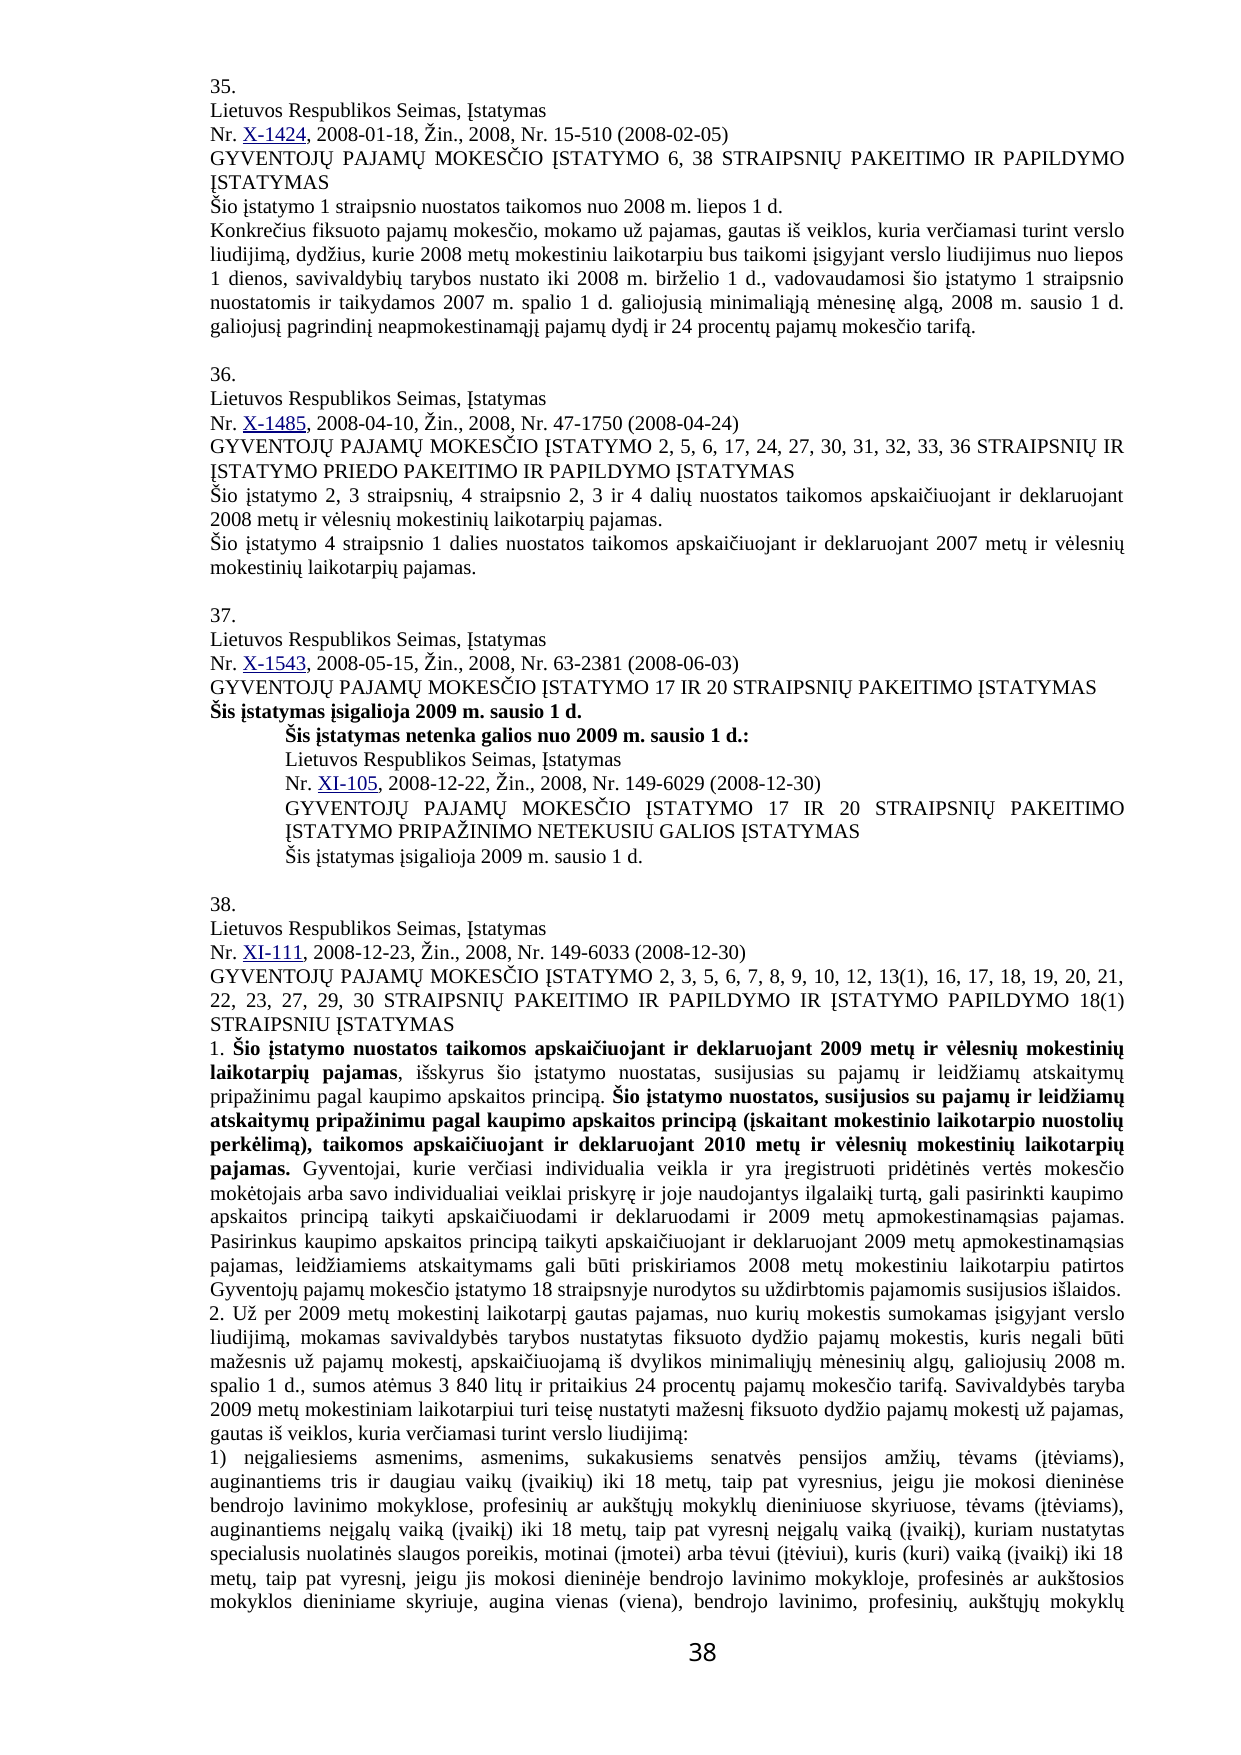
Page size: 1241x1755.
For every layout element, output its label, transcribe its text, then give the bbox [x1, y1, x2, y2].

text GYVENTOJŲ PAJAMŲ MOKESČIO ĮSTATYMO 17 IR 20 STRAIPSNIŲ PAKEITIMO ĮSTATYMO PRIPAŽINIMO NETEKUSIU GALIOS ĮSTATYMAS [285, 795, 1126, 843]
text Šio įstatymo 2, 3 straipsnių, 4 straipsnio 2, 3 ir 4 dalių nuostatos taikomos apskaičiuojant ir deklaruojant 2008 metų ir vėlesnių mokestinių laikotarpių pajamas. [210, 483, 1126, 531]
text 35. [210, 73, 1126, 98]
text Šio įstatymo 4 straipsnio 1 dalies nuostatos taikomos apskaičiuojant ir deklaruojant 2007 metų ir vėlesnių mokestinių laikotarpių pajamas. [210, 531, 1126, 579]
text Nr. X-1543, 2008-05-15, Žin., 2008, Nr. 63-2381 (2008-06-03) [210, 651, 1126, 675]
text Lietuvos Respublikos Seimas, Įstatymas [210, 98, 1126, 122]
text GYVENTOJŲ PAJAMŲ MOKESČIO ĮSTATYMO 2, 3, 5, 6, 7, 8, 9, 10, 12, 13(1), 16, 17, 18, 19, 20, 21, 22, 23, 27, 29, 30 STRAIPSNIŲ PAKEITIMO IR PAPILDYMO IR ĮSTATYMO PAPILDYMO 18(1) STRAIPSNIU ĮSTATYMAS [210, 964, 1126, 1036]
text Lietuvos Respublikos Seimas, Įstatymas [210, 386, 1126, 410]
text 2. Už per 2009 metų mokestinį laikotarpį gautas pajamas, nuo kurių mokestis sumokamas įsigyjant verslo liudijimą, mokamas savivaldybės tarybos nustatytas fiksuoto dydžio pajamų mokestis, kuris negali būti mažesnis už pajamų mokestį, apskaičiuojamą iš dvylikos minimaliųjų mėnesinių algų, galiojusių 2008 m. spalio 1 d., sumos atėmus 3 840 litų ir pritaikius 24 procentų pajamų mokesčio tarifą. Savivaldybės taryba 2009 metų mokestiniam laikotarpiui turi teisę nustatyti mažesnį fiksuoto dydžio pajamų mokestį už pajamas, gautas iš veiklos, kuria verčiamasi turint verslo liudijimą: [209, 1301, 1126, 1445]
text 1) neįgaliesiems asmenims, asmenims, sukakusiems senatvės pensijos amžių, tėvams (įtėviams), auginantiems tris ir daugiau vaikų (įvaikių) iki 18 metų, taip pat vyresnius, jeigu jie mokosi dieninėse bendrojo lavinimo mokyklose, profesinių ar aukštųjų mokyklų dieniniuose skyriuose, tėvams (įtėviams), auginantiems neįgalų vaiką (įvaikį) iki 18 metų, taip pat vyresnį neįgalų vaiką (įvaikį), kuriam nustatytas specialusis nuolatinės slaugos poreikis, motinai (įmotei) arba tėvui (įtėviui), kuris (kuri) vaiką (įvaikį) iki 18 metų, taip pat vyresnį, jeigu jis mokosi dieninėje bendrojo lavinimo mokykloje, profesinės ar aukštosios mokyklos dieniniame skyriuje, augina vienas (viena), bendrojo lavinimo, profesinių, aukštųjų mokyklų [209, 1445, 1126, 1613]
text GYVENTOJŲ PAJAMŲ MOKESČIO ĮSTATYMO 6, 38 STRAIPSNIŲ PAKEITIMO IR PAPILDYMO ĮSTATYMAS [210, 146, 1126, 194]
text Nr. X-1424, 2008-01-18, Žin., 2008, Nr. 15-510 (2008-02-05) [210, 122, 1126, 146]
text Šis įstatymas įsigalioja 2009 m. sausio 1 d. [285, 843, 1126, 868]
text Nr. XI-111, 2008-12-23, Žin., 2008, Nr. 149-6033 (2008-12-30) [210, 940, 1126, 964]
text 38. [210, 892, 1126, 916]
text Nr. X-1485, 2008-04-10, Žin., 2008, Nr. 47-1750 (2008-04-24) [210, 410, 1126, 434]
text GYVENTOJŲ PAJAMŲ MOKESČIO ĮSTATYMO 17 IR 20 STRAIPSNIŲ PAKEITIMO ĮSTATYMAS [210, 675, 1126, 699]
text 36. [210, 362, 1126, 386]
text Šio įstatymo 1 straipsnio nuostatos taikomos nuo 2008 m. liepos 1 d. [210, 194, 1126, 218]
text 1. Šio įstatymo nuostatos taikomos apskaičiuojant ir deklaruojant 2009 metų ir vėlesnių mokestinių laikotarpių pajamas, išskyrus šio įstatymo nuostatas, susijusias su pajamų ir leidžiamų atskaitymų pripažinimu pagal kaupimo apskaitos principą. Šio įstatymo nuostatos, susijusios su pajamų ir leidžiamų atskaitymų pripažinimu pagal kaupimo apskaitos principą (įskaitant mokestinio laikotarpio nuostolių perkėlimą), taikomos apskaičiuojant ir deklaruojant 2010 metų ir vėlesnių mokestinių laikotarpių pajamas. Gyventojai, kurie verčiasi individualia veikla ir yra įregistruoti pridėtinės vertės mokesčio mokėtojais arba savo individualiai veiklai priskyrę ir joje naudojantys ilgalaikį turtą, gali pasirinkti kaupimo apskaitos principą taikyti apskaičiuodami ir deklaruodami ir 2009 metų apmokestinamąsias pajamas. Pasirinkus kaupimo apskaitos principą taikyti apskaičiuojant ir deklaruojant 2009 metų apmokestinamąsias pajamas, leidžiamiems atskaitymams gali būti priskiriamos 2008 metų mokestiniu laikotarpiu patirtos Gyventojų pajamų mokesčio įstatymo 18 straipsnyje nurodytos su uždirbtomis pajamomis susijusios išlaidos. [209, 1036, 1126, 1301]
text Nr. XI-105, 2008-12-22, Žin., 2008, Nr. 149-6029 (2008-12-30) [285, 771, 1126, 795]
text Šis įstatymas įsigalioja 2009 m. sausio 1 d. [210, 699, 1126, 723]
text Šis įstatymas netenka galios nuo 2009 m. sausio 1 d.: [210, 723, 1126, 747]
text GYVENTOJŲ PAJAMŲ MOKESČIO ĮSTATYMO 2, 5, 6, 17, 24, 27, 30, 31, 32, 33, 36 STRAIPSNIŲ IR ĮSTATYMO PRIEDO PAKEITIMO IR PAPILDYMO ĮSTATYMAS [210, 434, 1126, 483]
text Lietuvos Respublikos Seimas, Įstatymas [285, 747, 1126, 771]
text 37. [210, 603, 1126, 627]
text Lietuvos Respublikos Seimas, Įstatymas [210, 627, 1126, 651]
text Konkrečius fiksuoto pajamų mokesčio, mokamo už pajamas, gautas iš veiklos, kuria verčiamasi turint verslo liudijimą, dydžius, kurie 2008 metų mokestiniu laikotarpiu bus taikomi įsigyjant verslo liudijimus nuo liepos 1 dienos, savivaldybių tarybos nustato iki 2008 m. birželio 1 d., vadovaudamosi šio įstatymo 1 straipsnio nuostatomis ir taikydamos 2007 m. spalio 1 d. galiojusią minimaliąją mėnesinę algą, 2008 m. sausio 1 d. galiojusį pagrindinį neapmokestinamąjį pajamų dydį ir 24 procentų pajamų mokesčio tarifą. [210, 218, 1126, 338]
text Lietuvos Respublikos Seimas, Įstatymas [210, 916, 1126, 940]
